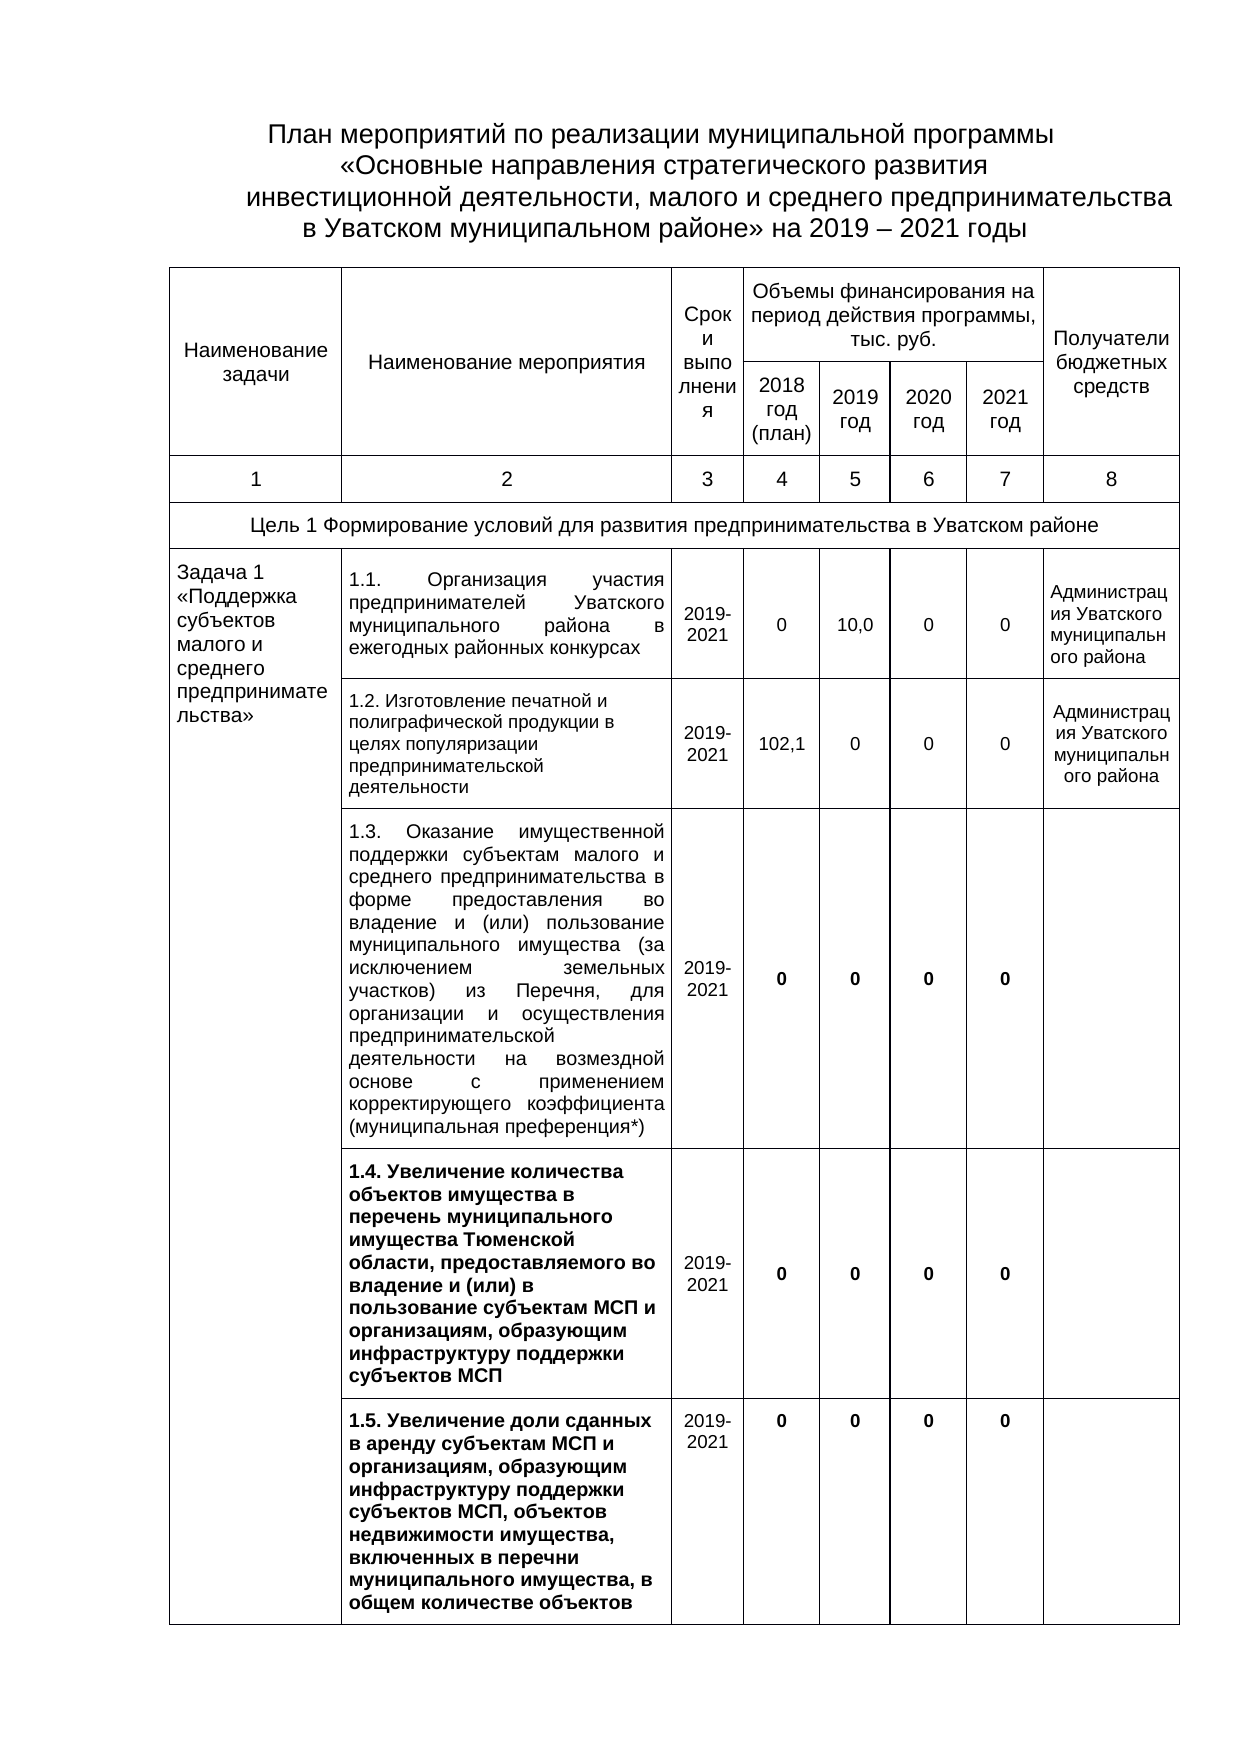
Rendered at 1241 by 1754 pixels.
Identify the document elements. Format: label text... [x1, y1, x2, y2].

table_cell 1.2. Изготовление печатной и полиграфической продукции в целях популяризации предпринимательской деятельности [342, 679, 671, 808]
table_cell Администрация Уватского муниципального района [1044, 679, 1179, 808]
text План мероприятий по реализации муниципальной программы [177, 118, 1152, 149]
table_cell 102,1 [744, 679, 819, 808]
table_cell 0 [744, 1399, 819, 1624]
table_cell 0 [967, 809, 1043, 1148]
table_cell [1044, 809, 1179, 1148]
table_cell 4 [744, 456, 819, 502]
table_cell 2 [342, 456, 671, 502]
table_cell Задача 1 «Поддержка субъектов малого и среднего предпринимательства» [170, 549, 341, 1624]
table_cell Администрация Уватского муниципального района [1044, 549, 1179, 678]
table_cell 0 [820, 1399, 889, 1624]
table_cell 2020 год [891, 362, 966, 455]
table_cell 2021 год [967, 362, 1043, 455]
table_cell 2019-2021 [672, 809, 743, 1148]
table_cell 0 [820, 1149, 889, 1398]
table_header Сроки выполнения [672, 268, 743, 455]
table_cell 2019-2021 [672, 679, 743, 808]
table_cell 0 [891, 809, 966, 1148]
table_cell 7 [967, 456, 1043, 502]
table_header Наименование мероприятия [342, 268, 671, 455]
table_cell 0 [891, 549, 966, 678]
table_header Наименование задачи [170, 268, 341, 455]
text в Уватском муниципальном районе» на 2019 – 2021 годы [177, 212, 1152, 243]
table_cell 10,0 [820, 549, 889, 678]
table_cell 1.3. Оказание имущественной поддержки субъектам малого и среднего предпринимательства в форме предоставления во владение и (или) пользование муниципального имущества (за исключением земельных участков) из Перечня, для организации и осуществления предпринимательской деятельности на возмездной основе с применением корректирующего коэффициента (муниципальная преференция*) [342, 809, 671, 1148]
table_cell 0 [891, 679, 966, 808]
table_cell 0 [967, 1149, 1043, 1398]
table_cell 2019-2021 [672, 549, 743, 678]
table_cell 0 [744, 809, 819, 1148]
table_cell Цель 1 Формирование условий для развития предпринимательства в Уватском районе [170, 503, 1179, 548]
table_cell 2019-2021 [672, 1399, 743, 1624]
table_cell 2018 год (план) [744, 362, 819, 455]
table_header Получатели бюджетных средств [1044, 268, 1179, 455]
table_cell 2019-2021 [672, 1149, 743, 1398]
subtitle инвестиционной деятельности, малого и среднего предпринимательства [177, 181, 1182, 212]
table_cell [1044, 1399, 1179, 1624]
table_cell 1.4. Увеличение количества объектов имущества в перечень муниципального имущества Тюменской области, предоставляемого во владение и (или) в пользование субъектам МСП и организациям, образующим инфраструктуру поддержки субъектов МСП [342, 1149, 671, 1398]
table_cell 0 [744, 549, 819, 678]
table_cell 0 [820, 679, 889, 808]
table_cell 1 [170, 456, 341, 502]
table_header Объемы финансирования на период действия программы, тыс. руб. [744, 268, 1043, 361]
table_cell [1044, 1149, 1179, 1398]
table_cell 0 [820, 809, 889, 1148]
table_cell 8 [1044, 456, 1179, 502]
text «Основные направления стратегического развития [177, 149, 1152, 181]
table_cell 0 [967, 679, 1043, 808]
table_cell 5 [820, 456, 889, 502]
table_cell 2019 год [820, 362, 889, 455]
table_cell 0 [967, 1399, 1043, 1624]
table_cell 1.5. Увеличение доли сданных в аренду субъектам МСП и организациям, образующим инфраструктуру поддержки субъектов МСП, объектов недвижимости имущества, включенных в перечни муниципального имущества, в общем количестве объектов [342, 1399, 671, 1624]
table_cell 1.1. Организация участия предпринимателей Уватского муниципального района в ежегодных районных конкурсах [342, 549, 671, 678]
table_cell 6 [891, 456, 966, 502]
table_cell 3 [672, 456, 743, 502]
table_cell 0 [967, 549, 1043, 678]
table_cell 0 [744, 1149, 819, 1398]
table_cell 0 [891, 1399, 966, 1624]
table_cell 0 [891, 1149, 966, 1398]
